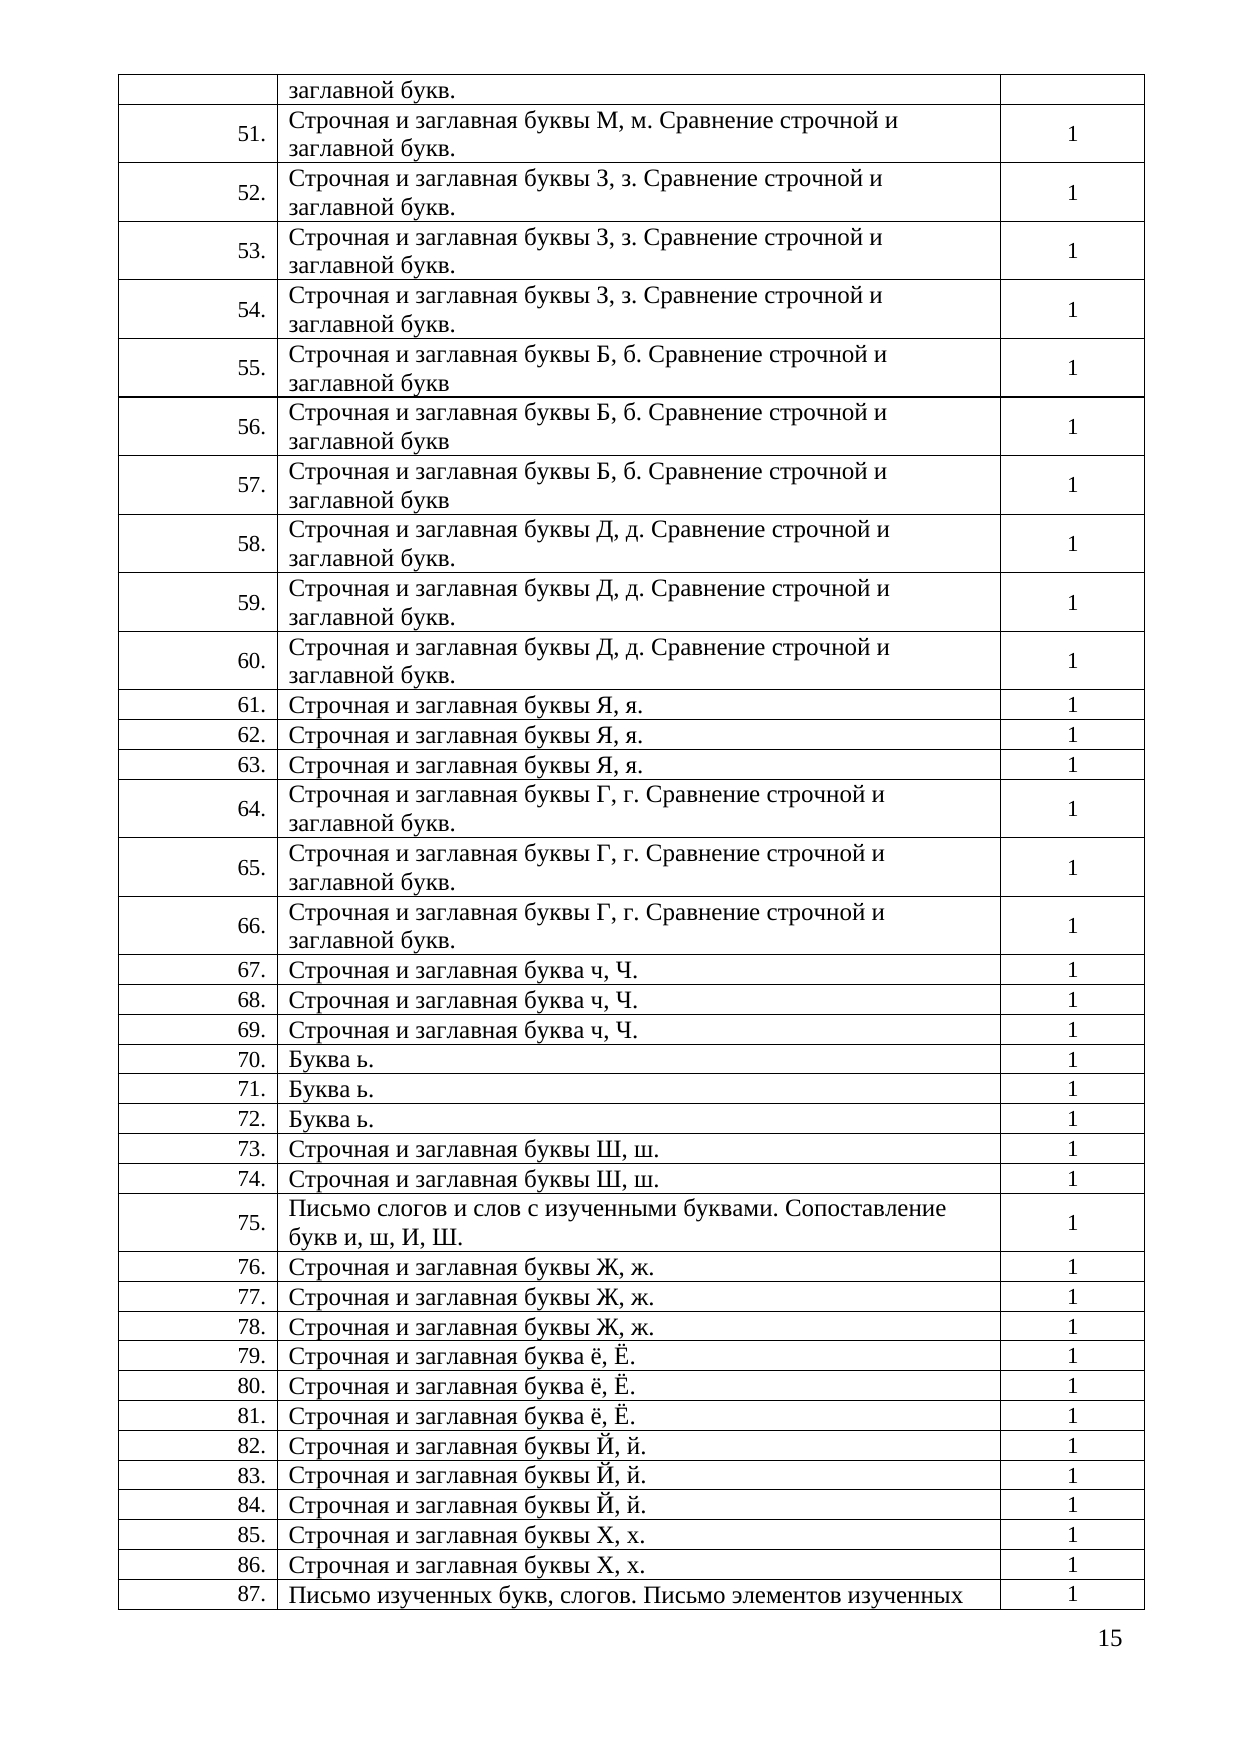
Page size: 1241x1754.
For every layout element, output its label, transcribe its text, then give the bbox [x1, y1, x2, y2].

table_cell 85. [119, 1520, 277, 1549]
table_cell 1 [1001, 750, 1144, 778]
table_cell 1 [1001, 1490, 1144, 1519]
table_cell 66. [119, 897, 277, 954]
table_cell 1 [1001, 280, 1144, 338]
table_cell 52. [119, 163, 277, 221]
table_cell Строчная и заглавная буква ё, Ё. [278, 1401, 1000, 1430]
table_cell 1 [1001, 1252, 1144, 1281]
table_cell Строчная и заглавная буквы Х, х. [278, 1550, 1000, 1579]
table_cell 1 [1001, 897, 1144, 954]
table_cell Строчная и заглавная буквы Я, я. [278, 720, 1000, 749]
table_cell 1 [1001, 838, 1144, 896]
table_cell Строчная и заглавная буквы З, з. Сравнение строчной и заглавной букв. [278, 280, 1000, 338]
table_cell 58. [119, 515, 277, 572]
table_cell Строчная и заглавная буквы Д, д. Сравнение строчной и заглавной букв. [278, 632, 1000, 689]
table_cell 1 [1001, 222, 1144, 279]
table_cell 55. [119, 339, 277, 396]
table_cell 68. [119, 985, 277, 1014]
table_cell 51. [119, 105, 277, 162]
table_cell заглавной букв. [278, 75, 1000, 104]
table_cell Строчная и заглавная буквы Ж, ж. [278, 1252, 1000, 1281]
table_cell 1 [1001, 720, 1144, 749]
table_cell 1 [1001, 339, 1144, 396]
table_cell 1 [1001, 1045, 1144, 1073]
table_cell 79. [119, 1341, 277, 1370]
table_cell 1 [1001, 163, 1144, 221]
table_cell Строчная и заглавная буквы Ж, ж. [278, 1282, 1000, 1311]
table_cell 1 [1001, 1282, 1144, 1311]
table_cell 1 [1001, 105, 1144, 162]
table_cell Строчная и заглавная буквы Г, г. Сравнение строчной и заглавной букв. [278, 838, 1000, 896]
table_cell Строчная и заглавная буквы Ш, ш. [278, 1134, 1000, 1163]
table_cell 64. [119, 780, 277, 837]
table_cell 86. [119, 1550, 277, 1579]
table_cell Строчная и заглавная буквы Д, д. Сравнение строчной и заглавной букв. [278, 515, 1000, 572]
table_cell 1 [1001, 1194, 1144, 1251]
table_cell 1 [1001, 632, 1144, 689]
table_cell 80. [119, 1371, 277, 1400]
table_cell Строчная и заглавная буквы М, м. Сравнение строчной и заглавной букв. [278, 105, 1000, 162]
table_cell 1 [1001, 456, 1144, 513]
table_cell Строчная и заглавная буквы Ж, ж. [278, 1312, 1000, 1340]
table_cell Строчная и заглавная буквы Д, д. Сравнение строчной и заглавной букв. [278, 573, 1000, 631]
table_cell Строчная и заглавная буква ч, Ч. [278, 1015, 1000, 1043]
table_cell 1 [1001, 1550, 1144, 1579]
table_cell 75. [119, 1194, 277, 1251]
table_cell Строчная и заглавная буквы З, з. Сравнение строчной и заглавной букв. [278, 222, 1000, 279]
table_cell 59. [119, 573, 277, 631]
table_cell 1 [1001, 1461, 1144, 1489]
table_cell 60. [119, 632, 277, 689]
table_cell Строчная и заглавная буквы Й, й. [278, 1431, 1000, 1459]
table_cell 56. [119, 398, 277, 455]
table_cell Строчная и заглавная буквы Ш, ш. [278, 1164, 1000, 1192]
table_cell Строчная и заглавная буквы З, з. Сравнение строчной и заглавной букв. [278, 163, 1000, 221]
table_cell Строчная и заглавная буквы Г, г. Сравнение строчной и заглавной букв. [278, 897, 1000, 954]
table_cell 1 [1001, 1580, 1144, 1608]
table_cell Строчная и заглавная буквы Б, б. Сравнение строчной и заглавной букв [278, 398, 1000, 455]
table_cell 76. [119, 1252, 277, 1281]
table_cell 70. [119, 1045, 277, 1073]
table_cell 71. [119, 1074, 277, 1103]
table_cell 54. [119, 280, 277, 338]
table_cell 1 [1001, 1401, 1144, 1430]
table_cell Буква ь. [278, 1104, 1000, 1133]
table_cell 62. [119, 720, 277, 749]
table_cell Строчная и заглавная буквы Б, б. Сравнение строчной и заглавной букв [278, 339, 1000, 396]
table_cell Строчная и заглавная буквы Б, б. Сравнение строчной и заглавной букв [278, 456, 1000, 513]
table_cell Строчная и заглавная буквы Х, х. [278, 1520, 1000, 1549]
table_cell Буква ь. [278, 1045, 1000, 1073]
table_cell 81. [119, 1401, 277, 1430]
table_cell 1 [1001, 398, 1144, 455]
table_cell 61. [119, 690, 277, 719]
table_cell Строчная и заглавная буква ч, Ч. [278, 955, 1000, 984]
table_cell 65. [119, 838, 277, 896]
table_cell 1 [1001, 985, 1144, 1014]
table_cell 67. [119, 955, 277, 984]
table_cell Строчная и заглавная буквы Я, я. [278, 750, 1000, 778]
table_cell 84. [119, 1490, 277, 1519]
table_cell 1 [1001, 1134, 1144, 1163]
table_cell 1 [1001, 955, 1144, 984]
table_cell Строчная и заглавная буквы Я, я. [278, 690, 1000, 719]
table_cell 69. [119, 1015, 277, 1043]
table_cell Строчная и заглавная буквы Й, й. [278, 1461, 1000, 1489]
table_cell 1 [1001, 1312, 1144, 1340]
table_cell 1 [1001, 1074, 1144, 1103]
table_cell 74. [119, 1164, 277, 1192]
table_cell 1 [1001, 1104, 1144, 1133]
table_cell [1001, 75, 1144, 104]
table_cell Строчная и заглавная буквы Г, г. Сравнение строчной и заглавной букв. [278, 780, 1000, 837]
table_cell 77. [119, 1282, 277, 1311]
table_cell 72. [119, 1104, 277, 1133]
table_cell 78. [119, 1312, 277, 1340]
table_cell 1 [1001, 1341, 1144, 1370]
table_cell Строчная и заглавная буквы Й, й. [278, 1490, 1000, 1519]
table_cell Строчная и заглавная буква ч, Ч. [278, 985, 1000, 1014]
table_cell 1 [1001, 690, 1144, 719]
table_cell 1 [1001, 1015, 1144, 1043]
table_cell 1 [1001, 1431, 1144, 1459]
table_cell 87. [119, 1580, 277, 1608]
table_cell 83. [119, 1461, 277, 1489]
table_cell 1 [1001, 1520, 1144, 1549]
table_cell 1 [1001, 515, 1144, 572]
table_cell 1 [1001, 780, 1144, 837]
table_cell 82. [119, 1431, 277, 1459]
table_cell 63. [119, 750, 277, 778]
table_cell Письмо изученных букв, слогов. Письмо элементов изученных [278, 1580, 1000, 1608]
table_cell 1 [1001, 573, 1144, 631]
table_cell 1 [1001, 1164, 1144, 1192]
table_cell Строчная и заглавная буква ё, Ё. [278, 1341, 1000, 1370]
table_cell 53. [119, 222, 277, 279]
table_cell Строчная и заглавная буква ё, Ё. [278, 1371, 1000, 1400]
table_cell Буква ь. [278, 1074, 1000, 1103]
table_cell 1 [1001, 1371, 1144, 1400]
table_cell 57. [119, 456, 277, 513]
table_cell [119, 75, 277, 104]
table_cell 73. [119, 1134, 277, 1163]
table_cell Письмо слогов и слов с изученными буквами. Сопоставление букв и, ш, И, Ш. [278, 1194, 1000, 1251]
